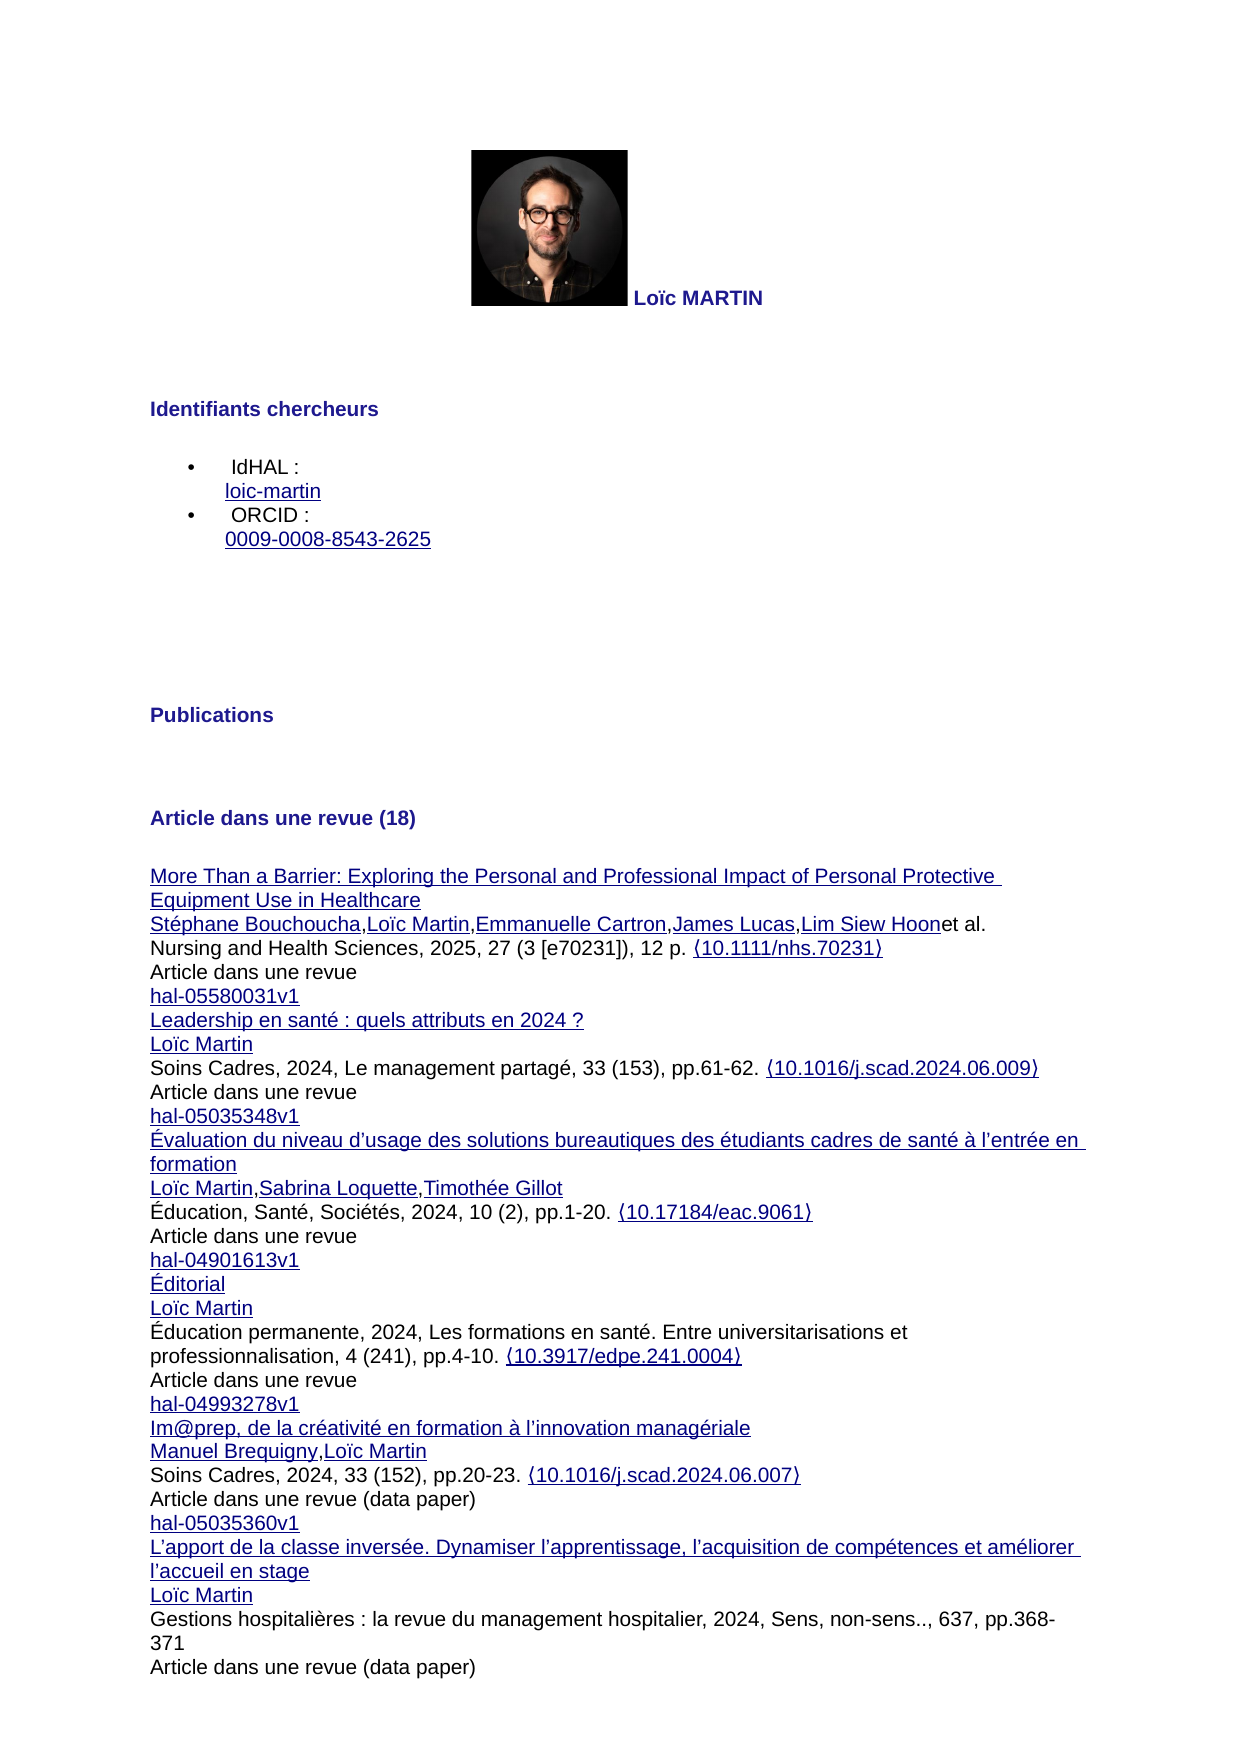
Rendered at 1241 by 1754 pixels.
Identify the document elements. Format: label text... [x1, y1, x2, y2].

list IdHAL : [187, 455, 1090, 479]
list 0009-0008-8543-2625 [187, 527, 1090, 551]
table_header More Than a Barrier: Exploring the Personal and Professional Impact of Personal Protective Equipment Use in Healthcare Stéphane Bouchoucha,Loïc Martin,Emmanuelle Cartron,James Lucas,Lim Siew Hoonet al. Nursing and Health Sciences, 2025, 27 (3 [e70231]), 12 p. ⟨10.1111/nhs.70231⟩ Article dans une revue hal-05580031v1 [150, 864, 1090, 1008]
table_cell Im@prep, de la créativité en formation à l’innovation managériale Manuel Brequigny,Loïc Martin Soins Cadres, 2024, 33 (152), pp.20-23. ⟨10.1016/j.scad.2024.06.007⟩ Article dans une revue (data paper) hal-05035360v1 [150, 1415, 1090, 1535]
picture [471, 150, 628, 306]
subtitle Article dans une revue (18) [150, 806, 1090, 830]
table_cell Leadership en santé : quels attributs en 2024 ? Loïc Martin Soins Cadres, 2024, Le management partagé, 33 (153), pp.61-62. ⟨10.1016/j.scad.2024.06.009⟩ Article dans une revue hal-05035348v1 [150, 1008, 1090, 1128]
list loic-martin [187, 479, 1090, 503]
subtitle Identifiants chercheurs [150, 397, 1090, 421]
table_cell L’apport de la classe inversée. Dynamiser l’apprentissage, l’acquisition de compétences et améliorer l’accueil en stage Loïc Martin Gestions hospitalières : la revue du management hospitalier, 2024, Sens, non-sens.., 637, pp.368-371 Article dans une revue (data paper) [150, 1535, 1090, 1679]
table_cell Évaluation du niveau d’usage des solutions bureautiques des étudiants cadres de santé à l’entrée en formation Loïc Martin,Sabrina Loquette,Timothée Gillot Éducation, Santé, Sociétés, 2024, 10 (2), pp.1-20. ⟨10.17184/eac.9061⟩ Article dans une revue hal-04901613v1 [150, 1128, 1090, 1272]
table_cell Éditorial Loïc Martin Éducation permanente, 2024, Les formations en santé. Entre universitarisations et professionnalisation, 4 (241), pp.4-10. ⟨10.3917/edpe.241.0004⟩ Article dans une revue hal-04993278v1 [150, 1272, 1090, 1415]
subtitle Publications [150, 703, 1090, 727]
subtitle Loïc MARTIN [150, 150, 1090, 310]
list ORCID : [187, 503, 1090, 527]
